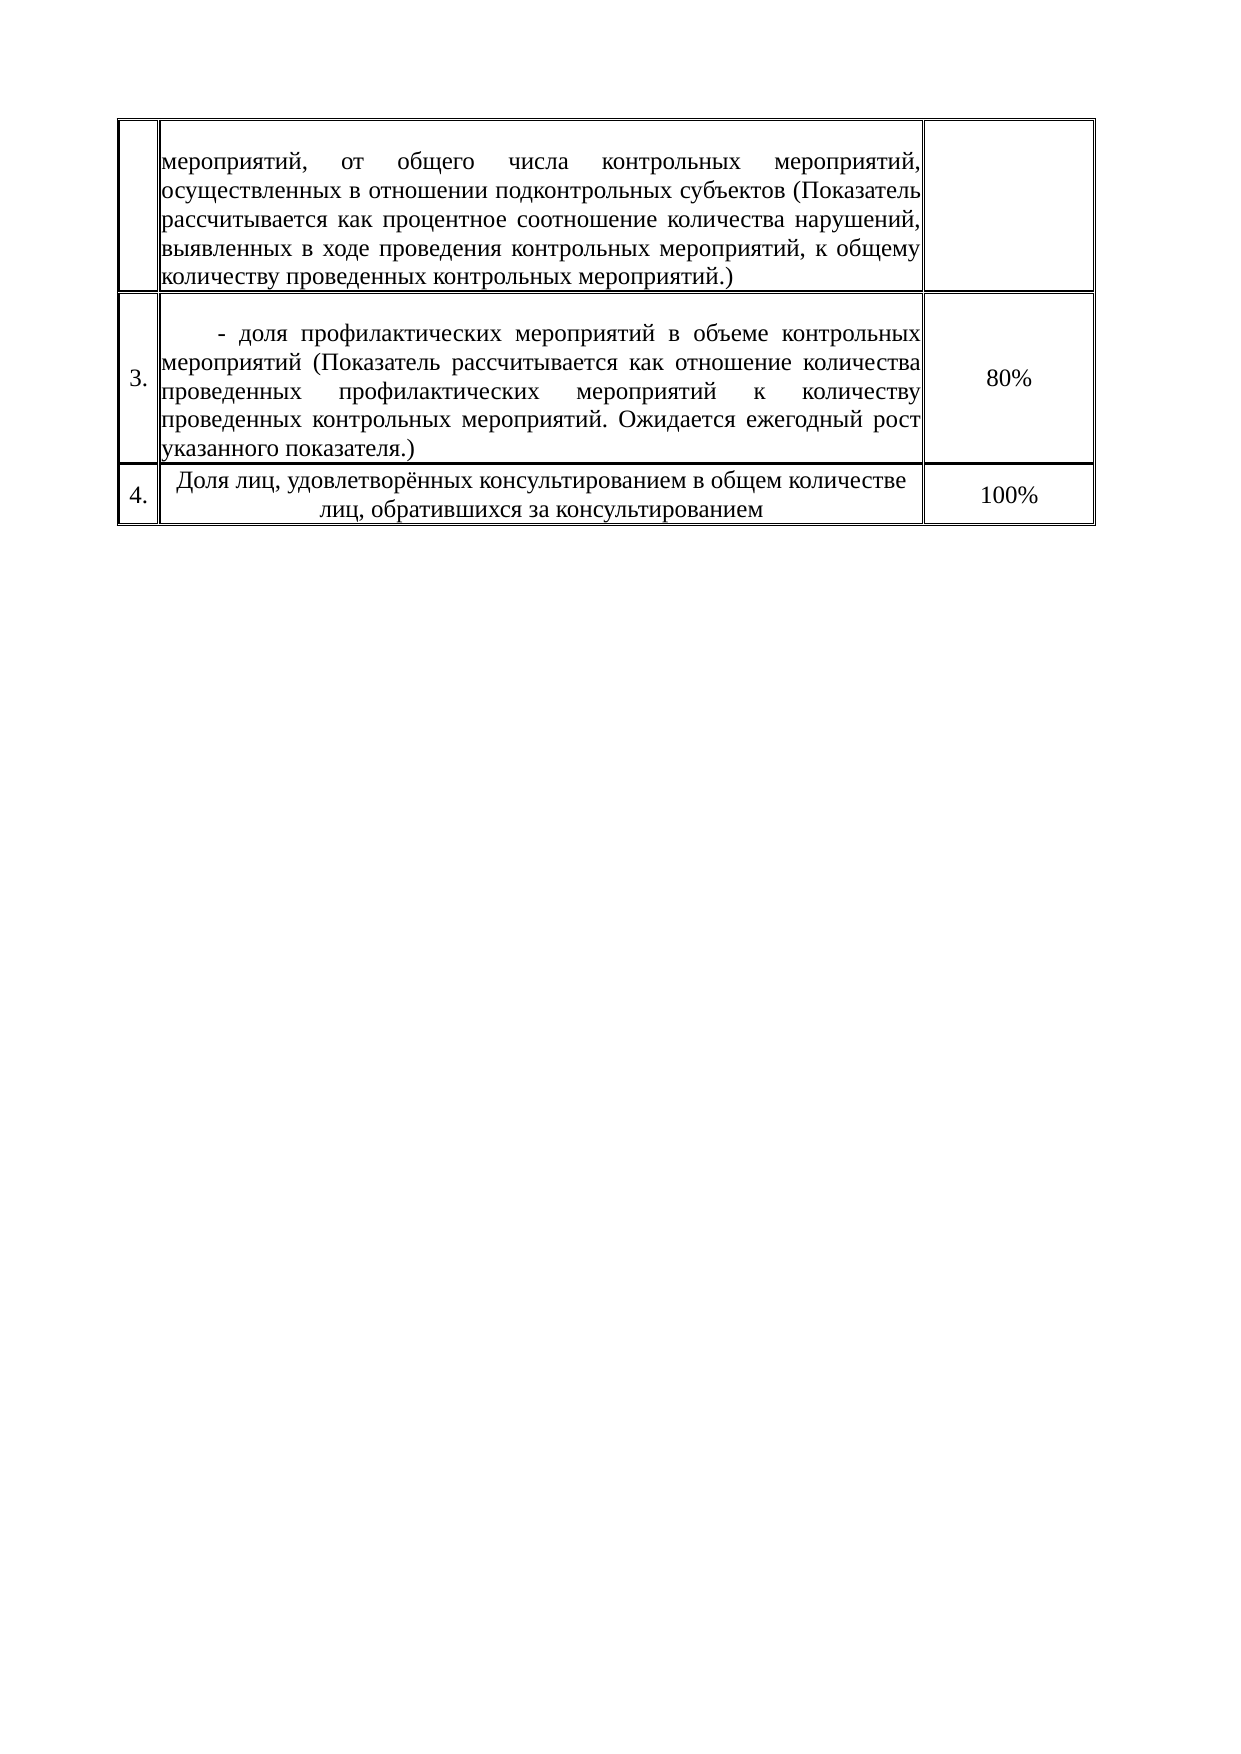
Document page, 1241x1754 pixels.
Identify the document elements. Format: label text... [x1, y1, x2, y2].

table_cell мероприятий, от общего числа контрольных мероприятий, осуществленных в отношении подконтрольных субъектов (Показатель рассчитывается как процентное соотношение количества нарушений, выявленных в ходе проведения контрольных мероприятий, к общему количеству проведенных контрольных мероприятий.) [161, 121, 922, 290]
table_cell Доля лиц, удовлетворённых консультированием в общем количестве лиц, обратившихся за консультированием [161, 465, 922, 523]
table_cell 4. [120, 465, 157, 523]
table_cell [120, 121, 157, 290]
table_cell 3. [120, 294, 157, 462]
table_cell 80% [925, 294, 1093, 462]
table_cell [925, 121, 1093, 290]
table_cell 100% [925, 465, 1093, 523]
table_cell - доля профилактических мероприятий в объеме контрольных мероприятий (Показатель рассчитывается как отношение количества проведенных профилактических мероприятий к количеству проведенных контрольных мероприятий. Ожидается ежегодный рост указанного показателя.) [161, 294, 922, 462]
